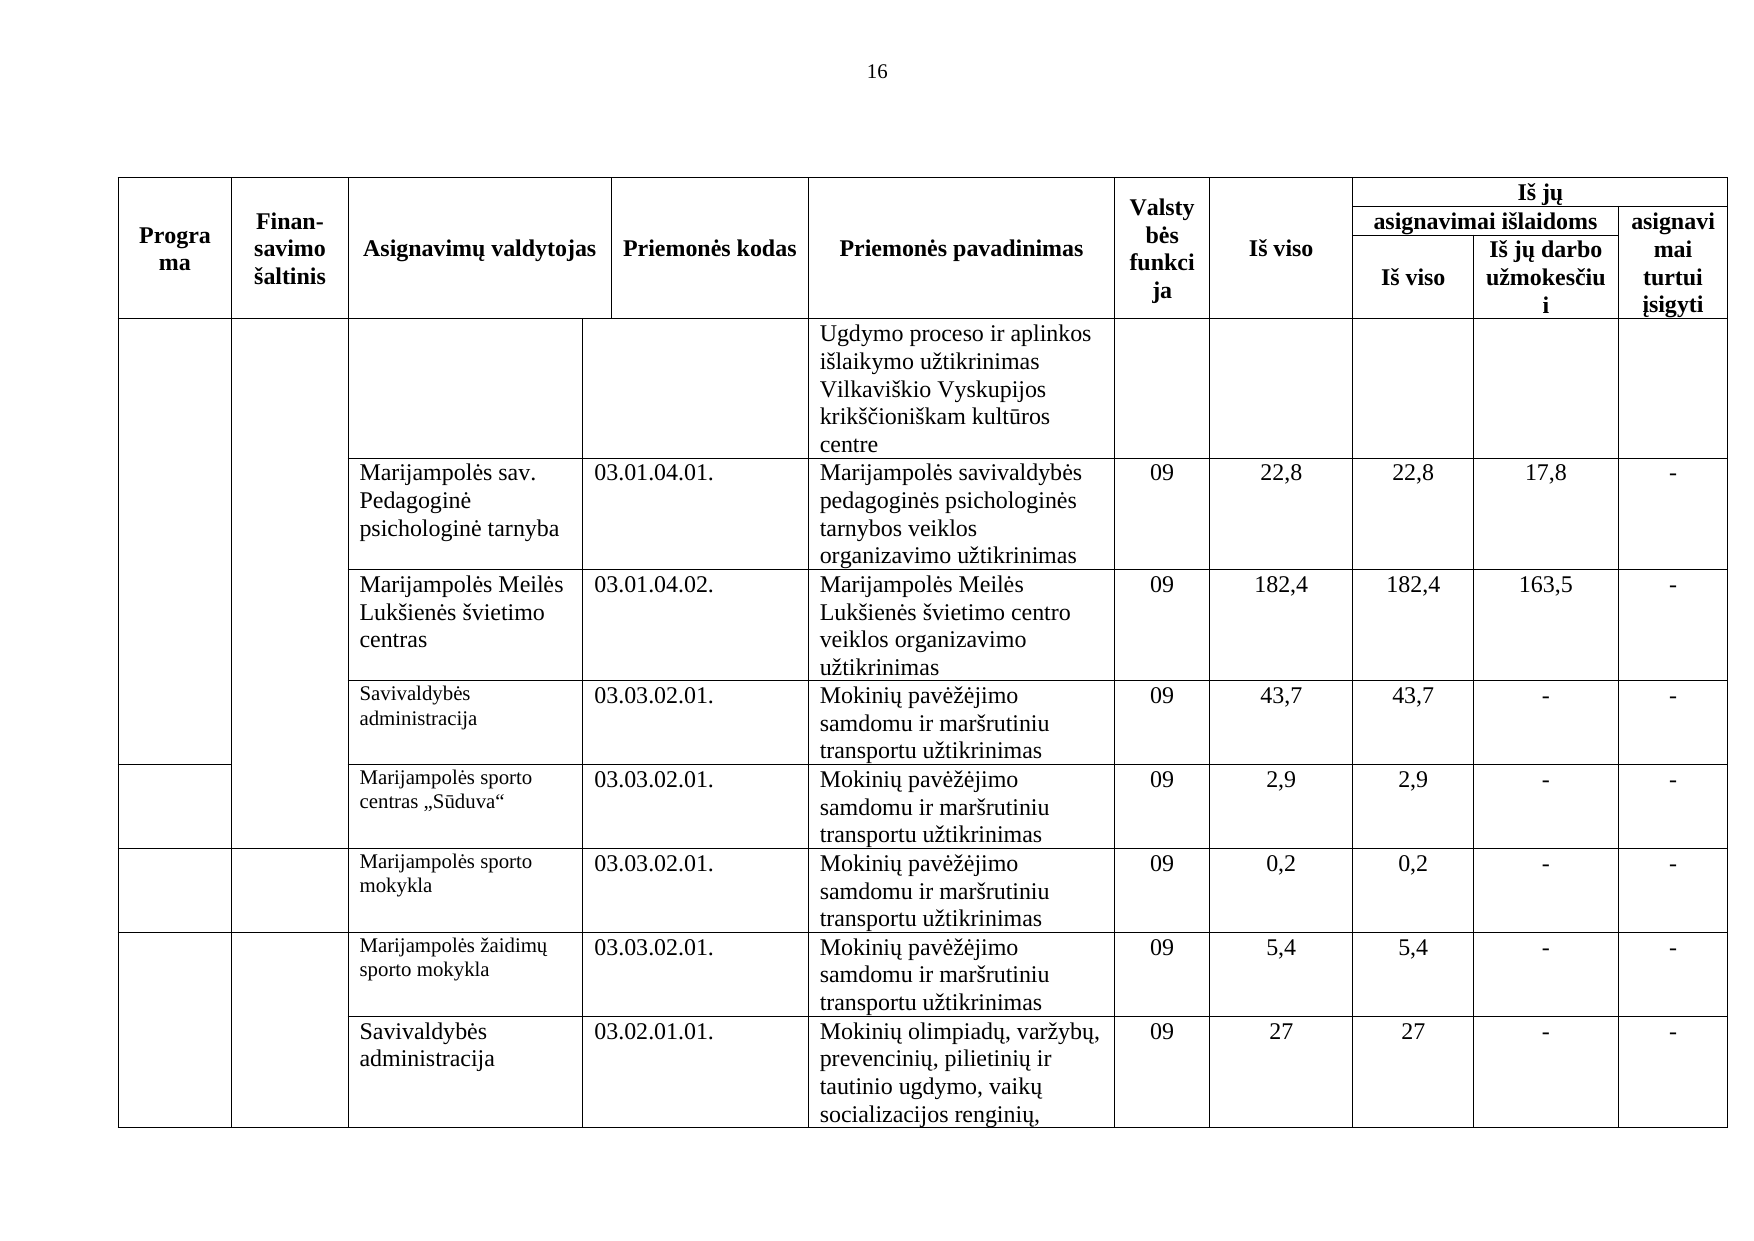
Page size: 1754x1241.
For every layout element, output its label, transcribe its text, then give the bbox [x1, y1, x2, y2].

table_cell 03.01.04.02. [583, 570, 808, 680]
table_cell - [1619, 681, 1727, 764]
table_cell Mokinių pavėžėjimo samdomu ir maršrutiniu transportu užtikrinimas [809, 933, 1114, 1016]
table_cell [1353, 319, 1473, 457]
table_cell 5,4 [1210, 933, 1352, 1016]
table_cell - [1619, 933, 1727, 1016]
table_cell [1474, 319, 1618, 457]
table_cell 27 [1353, 1017, 1473, 1127]
table_cell Marijampolės Meilės Lukšienės švietimo centro veiklos organizavimo užtikrinimas [809, 570, 1114, 680]
table_cell 09 [1115, 849, 1209, 932]
table_cell Savivaldybės administracija [349, 681, 582, 764]
table_cell Marijampolės sporto mokykla [349, 849, 582, 932]
table_cell - [1474, 1017, 1618, 1127]
table_cell 43,7 [1353, 681, 1473, 764]
table_cell - [1619, 765, 1727, 848]
table_cell Savivaldybės administracija [349, 1017, 582, 1127]
table_cell Marijampolės savivaldybės pedagoginės psichologinės tarnybos veiklos organizavimo užtikrinimas [809, 459, 1114, 569]
table_cell 09 [1115, 765, 1209, 848]
table_cell 17,8 [1474, 459, 1618, 569]
table_cell - [1619, 1017, 1727, 1127]
table_cell Iš viso [1353, 236, 1473, 318]
table_header Valstybės funkcija [1115, 178, 1209, 318]
table_cell 22,8 [1210, 459, 1352, 569]
table_cell Iš jų darbo užmokesčiui [1474, 236, 1618, 318]
table_cell [119, 319, 231, 764]
table_header Iš jų [1353, 178, 1727, 206]
table_cell Ugdymo proceso ir aplinkos išlaikymo užtikrinimas Vilkaviškio Vyskupijos krikščioniškam kultūros centre [809, 319, 1114, 457]
table_cell 09 [1115, 1017, 1209, 1127]
table_cell 09 [1115, 681, 1209, 764]
table_cell [119, 933, 231, 1127]
table_cell - [1474, 849, 1618, 932]
table_header Programa [119, 178, 231, 318]
table_cell 03.01.04.01. [583, 459, 808, 569]
table_cell Mokinių olimpiadų, varžybų, prevencinių, pilietinių ir tautinio ugdymo, vaikų socializacijos renginių, [809, 1017, 1114, 1127]
table_cell [232, 933, 348, 1127]
table_header Priemonės pavadinimas [809, 178, 1114, 318]
table_cell 43,7 [1210, 681, 1352, 764]
table_cell Marijampolės sporto centras „Sūduva“ [349, 765, 582, 848]
table_header Asignavimų valdytojas [349, 178, 611, 318]
table_cell 09 [1115, 459, 1209, 569]
table_cell Mokinių pavėžėjimo samdomu ir maršrutiniu transportu užtikrinimas [809, 849, 1114, 932]
table_cell - [1474, 765, 1618, 848]
table_cell 0,2 [1210, 849, 1352, 932]
table_header Priemonės kodas [612, 178, 808, 318]
table_cell Marijampolės sav. Pedagoginė psichologinė tarnyba [349, 459, 582, 569]
table_cell - [1474, 933, 1618, 1016]
table_cell Marijampolės žaidimų sporto mokykla [349, 933, 582, 1016]
table_cell 03.03.02.01. [583, 933, 808, 1016]
table_cell [119, 849, 231, 932]
table_cell 5,4 [1353, 933, 1473, 1016]
table_cell - [1619, 319, 1727, 457]
table_cell [119, 765, 231, 848]
table_cell 2,9 [1353, 765, 1473, 848]
table_cell Mokinių pavėžėjimo samdomu ir maršrutiniu transportu užtikrinimas [809, 681, 1114, 764]
table_cell - [1619, 459, 1727, 569]
table_cell asignavimai turtui įsigyti [1619, 207, 1727, 318]
table_cell 22,8 [1353, 459, 1473, 569]
table_cell 03.03.02.01. [583, 681, 808, 764]
table_cell - [1619, 570, 1727, 680]
table_cell 163,5 [1474, 570, 1618, 680]
table_cell 03.02.01.01. [583, 1017, 808, 1127]
table_cell 03.03.02.01. [583, 765, 808, 848]
table_cell [1115, 319, 1209, 457]
table_cell 09 [1115, 933, 1209, 1016]
table_cell 0,2 [1353, 849, 1473, 932]
table_cell [232, 849, 348, 932]
table_cell - [1474, 681, 1618, 764]
table_cell 182,4 [1210, 570, 1352, 680]
table_cell asignavimai išlaidoms [1353, 207, 1618, 234]
table_cell 03.03.02.01. [583, 849, 808, 932]
table_cell - [1619, 849, 1727, 932]
table_header Finan-savimo šaltinis [232, 178, 348, 318]
table_cell [1210, 319, 1352, 457]
table_cell 2,9 [1210, 765, 1352, 848]
table_cell [583, 319, 808, 457]
table_cell 27 [1210, 1017, 1352, 1127]
table_cell [232, 319, 348, 848]
table_cell [349, 319, 582, 457]
table_header Iš viso [1210, 178, 1352, 318]
table_cell 182,4 [1353, 570, 1473, 680]
table_cell Marijampolės Meilės Lukšienės švietimo centras [349, 570, 582, 680]
table_cell Mokinių pavėžėjimo samdomu ir maršrutiniu transportu užtikrinimas [809, 765, 1114, 848]
table_cell 09 [1115, 570, 1209, 680]
